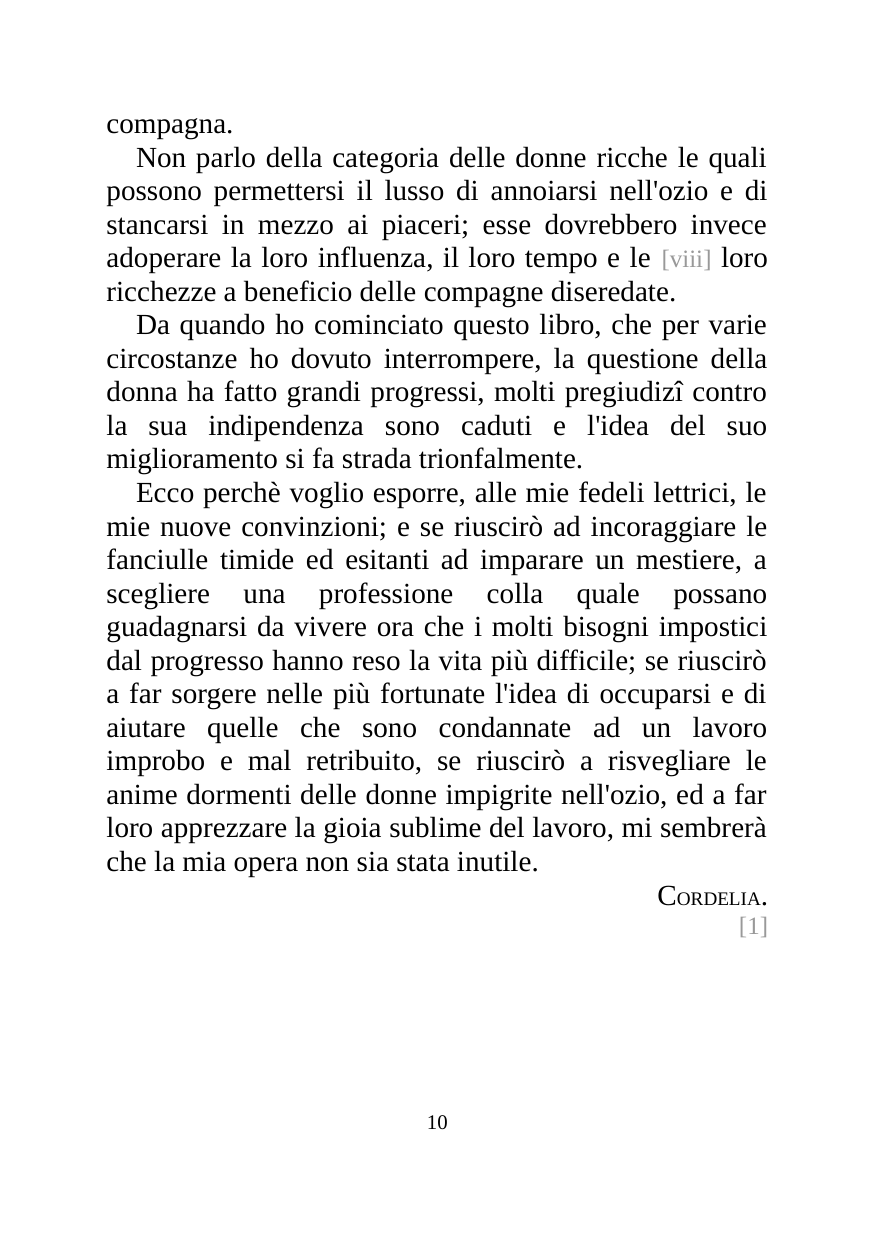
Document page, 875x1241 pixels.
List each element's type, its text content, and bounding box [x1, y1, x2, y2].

text Da quando ho cominciato questo libro, che per varie circostanze ho dovuto interrompere, la questione della donna ha fatto grandi progressi, molti pregiudizî contro la sua indipendenza sono caduti e l'idea del suo miglioramento si fa strada trionfalmente. [106, 307, 768, 475]
text Ecco perchè voglio esporre, alle mie fedeli lettrici, le mie nuove convinzioni; e se riuscirò ad incoraggiare le fanciulle timide ed esitanti ad imparare un mestiere, a scegliere una professione colla quale possano guadagnarsi da vivere ora che i molti bisogni impostici dal progresso hanno reso la vita più difficile; se riuscirò a far sorgere nelle più fortunate l'idea di occuparsi e di aiutare quelle che sono condannate ad un lavoro improbo e mal retribuito, se riuscirò a risvegliare le anime dormenti delle donne impigrite nell'ozio, ed a far loro apprezzare la gioia sublime del lavoro, mi sembrerà che la mia opera non sia stata inutile. [106, 475, 768, 878]
text Non parlo della categoria delle donne ricche le quali possono permettersi il lusso di annoiarsi nell'ozio e di stancarsi in mezzo ai piaceri; esse dovrebbero invece adoperare la loro influenza, il loro tempo e le [viii] loro ricchezze a beneficio delle compagne diseredate. [106, 140, 768, 307]
text Cordelia. [106, 878, 768, 911]
text [1] [106, 911, 739, 940]
text compagna. [106, 106, 768, 140]
